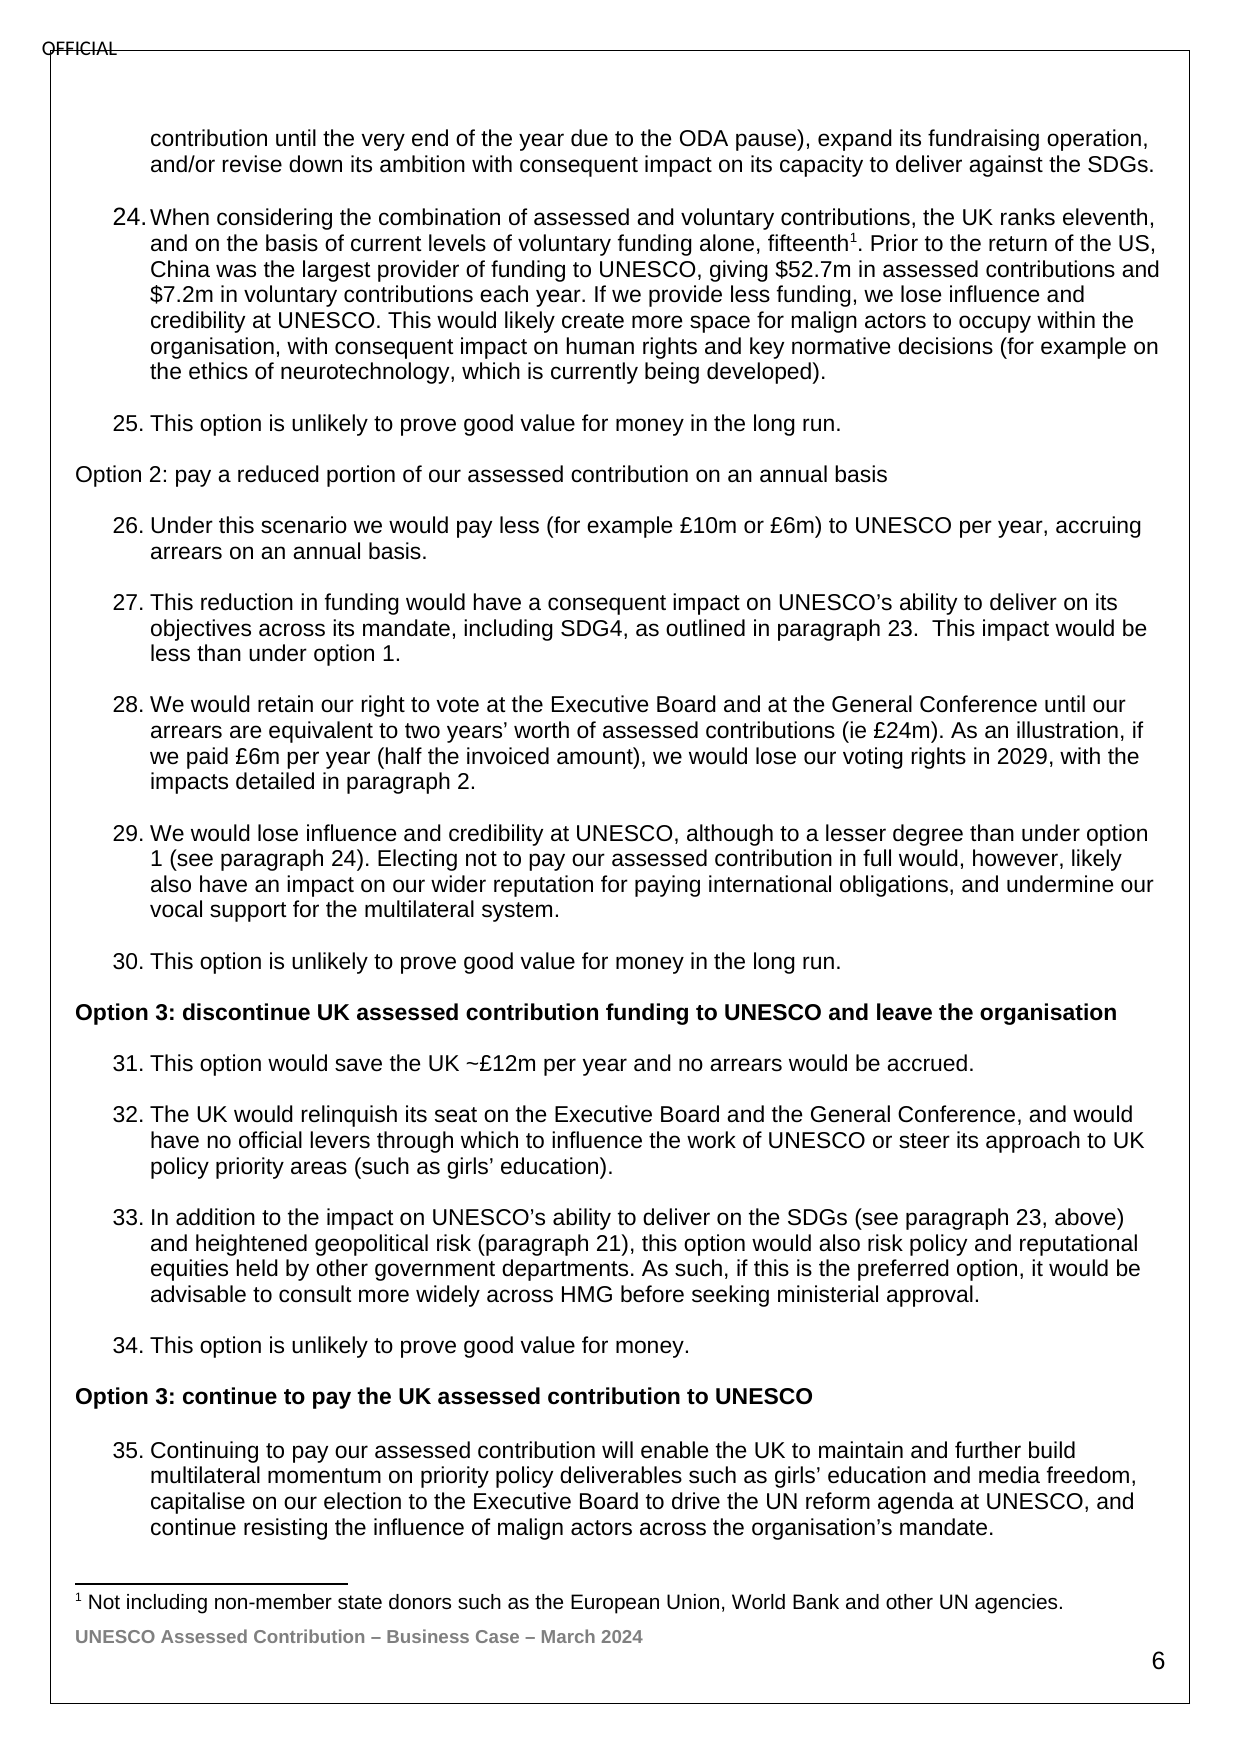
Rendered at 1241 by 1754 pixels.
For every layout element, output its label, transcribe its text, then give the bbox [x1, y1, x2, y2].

list The UK would relinquish its seat on the Executive Board and the General Conference, and would have no official levers through which to influence the work of UNESCO or steer its approach to UK policy priority areas (such as girls’ education). [112, 1102, 1165, 1179]
list This reduction in funding would have a consequent impact on UNESCO’s ability to deliver on its objectives across its mandate, including SDG4, as outlined in paragraph 23. This impact would be less than under option 1. [112, 589, 1165, 666]
list We would lose influence and credibility at UNESCO, although to a lesser degree than under option 1 (see paragraph 24). Electing not to pay our assessed contribution in full would, however, likely also have an impact on our wider reputation for paying international obligations, and undermine our vocal support for the multilateral system. [112, 820, 1165, 923]
list contribution until the very end of the year due to the ODA pause), expand its fundraising operation, and/or revise down its ambition with consequent impact on its capacity to deliver against the SDGs. [112, 126, 1165, 177]
list Not including non-member state donors such as the European Union, World Bank and other UN agencies. [75, 1590, 1165, 1614]
list When considering the combination of assessed and voluntary contributions, the UK ranks eleventh, and on the basis of current levels of voluntary funding alone, fifteenth. Prior to the return of the US, China was the largest provider of funding to UNESCO, giving $52.7m in assessed contributions and $7.2m in voluntary contributions each year. If we provide less funding, we lose influence and credibility at UNESCO. This would likely create more space for malign actors to occupy within the organisation, with consequent impact on human rights and key normative decisions (for example on the ethics of neurotechnology, which is currently being developed). [112, 203, 1165, 384]
list This option is unlikely to prove good value for money. [112, 1333, 1165, 1358]
list This option is unlikely to prove good value for money in the long run. [112, 948, 1165, 974]
list Continuing to pay our assessed contribution will enable the UK to maintain and further build multilateral momentum on priority policy deliverables such as girls’ education and media freedom, capitalise on our election to the Executive Board to drive the UN reform agenda at UNESCO, and continue resisting the influence of malign actors across the organisation’s mandate. [112, 1437, 1165, 1540]
list This option would save the UK ~£12m per year and no arrears would be accrued. [112, 1051, 1165, 1076]
text Option 3: discontinue UK assessed contribution funding to UNESCO and leave the organisation [75, 999, 1165, 1025]
list Under this scenario we would pay less (for example £10m or £6m) to UNESCO per year, accruing arrears on an annual basis. [112, 513, 1165, 564]
list In addition to the impact on UNESCO’s ability to deliver on the SDGs (see paragraph 23, above) and heightened geopolitical risk (paragraph 21), this option would also risk policy and reputational equities held by other government departments. As such, if this is the preferred option, it would be advisable to consult more widely across HMG before seeking ministerial approval. [112, 1204, 1165, 1307]
list This option is unlikely to prove good value for money in the long run. [112, 410, 1165, 436]
list We would retain our right to vote at the Executive Board and at the General Conference until our arrears are equivalent to two years’ worth of assessed contributions (ie £24m). As an illustration, if we paid £6m per year (half the invoiced amount), we would lose our voting rights in 2029, with the impacts detailed in paragraph 2. [112, 692, 1165, 794]
text Option 3: continue to pay the UK assessed contribution to UNESCO [75, 1384, 1165, 1409]
text Option 2: pay a reduced portion of our assessed contribution on an annual basis [75, 461, 1165, 487]
